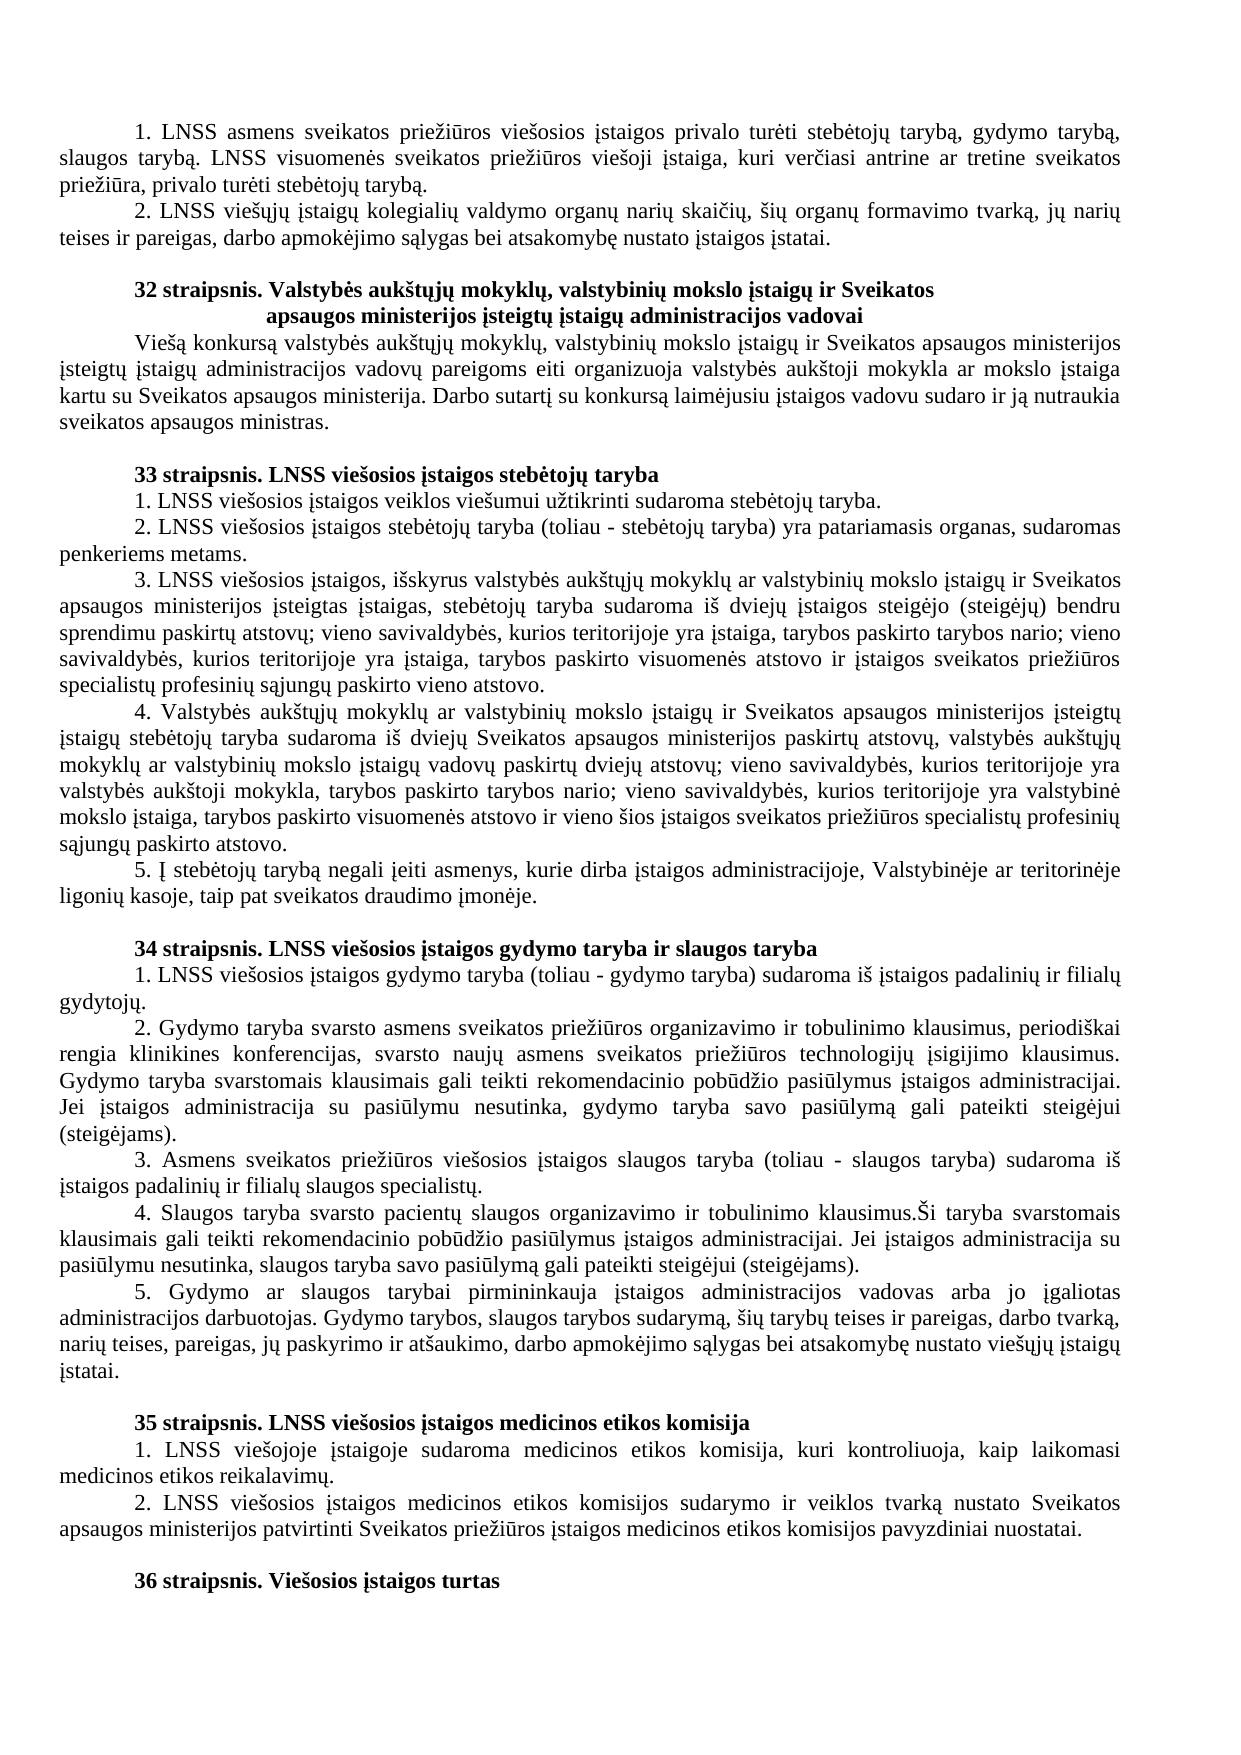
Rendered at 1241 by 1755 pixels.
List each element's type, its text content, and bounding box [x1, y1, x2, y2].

text 1. LNSS viešojoje įstaigoje sudaroma medicinos etikos komisija, kuri kontroliuoja, kaip laikomasi medicinos etikos reikalavimų. [59, 1436, 1122, 1488]
text 1. LNSS asmens sveikatos priežiūros viešosios įstaigos privalo turėti stebėtojų tarybą, gydymo tarybą, slaugos tarybą. LNSS visuomenės sveikatos priežiūros viešoji įstaiga, kuri verčiasi antrine ar tretine sveikatos priežiūra, privalo turėti stebėtojų tarybą. [59, 118, 1122, 197]
text 32 straipsnis. Valstybės aukštųjų mokyklų, valstybinių mokslo įstaigų ir Sveikatos [134, 276, 1122, 303]
text 1. LNSS viešosios įstaigos veiklos viešumui užtikrinti sudaroma stebėtojų taryba. [59, 487, 1122, 513]
text 2. LNSS viešosios įstaigos medicinos etikos komisijos sudarymo ir veiklos tvarką nustato Sveikatos apsaugos ministerijos patvirtinti Sveikatos priežiūros įstaigos medicinos etikos komisijos pavyzdiniai nuostatai. [59, 1488, 1122, 1541]
text Viešą konkursą valstybės aukštųjų mokyklų, valstybinių mokslo įstaigų ir Sveikatos apsaugos ministerijos įsteigtų įstaigų administracijos vadovų pareigoms eiti organizuoja valstybės aukštoji mokykla ar mokslo įstaiga kartu su Sveikatos apsaugos ministerija. Darbo sutartį su konkursą laimėjusiu įstaigos vadovu sudaro ir ją nutraukia sveikatos apsaugos ministras. [59, 329, 1122, 434]
text 5. Į stebėtojų tarybą negali įeiti asmenys, kurie dirba įstaigos administracijoje, Valstybinėje ar teritorinėje ligonių kasoje, taip pat sveikatos draudimo įmonėje. [59, 856, 1122, 909]
text 5. Gydymo ar slaugos tarybai pirmininkauja įstaigos administracijos vadovas arba jo įgaliotas administracijos darbuotojas. Gydymo tarybos, slaugos tarybos sudarymą, šių tarybų teises ir pareigas, darbo tvarką, narių teises, pareigas, jų paskyrimo ir atšaukimo, darbo apmokėjimo sąlygas bei atsakomybę nustato viešųjų įstaigų įstatai. [59, 1278, 1122, 1383]
text 1. LNSS viešosios įstaigos gydymo taryba (toliau - gydymo taryba) sudaroma iš įstaigos padalinių ir filialų gydytojų. [59, 961, 1122, 1014]
text apsaugos ministerijos įsteigtų įstaigų administracijos vadovai [266, 303, 1122, 329]
text 2. LNSS viešosios įstaigos stebėtojų taryba (toliau - stebėtojų taryba) yra patariamasis organas, sudaromas penkeriems metams. [59, 513, 1122, 566]
text 2. LNSS viešųjų įstaigų kolegialių valdymo organų narių skaičių, šių organų formavimo tvarką, jų narių teises ir pareigas, darbo apmokėjimo sąlygas bei atsakomybę nustato įstaigos įstatai. [59, 197, 1122, 250]
text 34 straipsnis. LNSS viešosios įstaigos gydymo taryba ir slaugos taryba [59, 935, 1122, 961]
text 2. Gydymo taryba svarsto asmens sveikatos priežiūros organizavimo ir tobulinimo klausimus, periodiškai rengia klinikines konferencijas, svarsto naujų asmens sveikatos priežiūros technologijų įsigijimo klausimus. Gydymo taryba svarstomais klausimais gali teikti rekomendacinio pobūdžio pasiūlymus įstaigos administracijai. Jei įstaigos administracija su pasiūlymu nesutinka, gydymo taryba savo pasiūlymą gali pateikti steigėjui (steigėjams). [59, 1014, 1122, 1146]
text 35 straipsnis. LNSS viešosios įstaigos medicinos etikos komisija [59, 1409, 1122, 1436]
text 3. Asmens sveikatos priežiūros viešosios įstaigos slaugos taryba (toliau - slaugos taryba) sudaroma iš įstaigos padalinių ir filialų slaugos specialistų. [59, 1146, 1122, 1199]
text 3. LNSS viešosios įstaigos, išskyrus valstybės aukštųjų mokyklų ar valstybinių mokslo įstaigų ir Sveikatos apsaugos ministerijos įsteigtas įstaigas, stebėtojų taryba sudaroma iš dviejų įstaigos steigėjo (steigėjų) bendru sprendimu paskirtų atstovų; vieno savivaldybės, kurios teritorijoje yra įstaiga, tarybos paskirto tarybos nario; vieno savivaldybės, kurios teritorijoje yra įstaiga, tarybos paskirto visuomenės atstovo ir įstaigos sveikatos priežiūros specialistų profesinių sąjungų paskirto vieno atstovo. [59, 566, 1122, 698]
text 4. Slaugos taryba svarsto pacientų slaugos organizavimo ir tobulinimo klausimus.Ši taryba svarstomais klausimais gali teikti rekomendacinio pobūdžio pasiūlymus įstaigos administracijai. Jei įstaigos administracija su pasiūlymu nesutinka, slaugos taryba savo pasiūlymą gali pateikti steigėjui (steigėjams). [59, 1199, 1122, 1278]
text 4. Valstybės aukštųjų mokyklų ar valstybinių mokslo įstaigų ir Sveikatos apsaugos ministerijos įsteigtų įstaigų stebėtojų taryba sudaroma iš dviejų Sveikatos apsaugos ministerijos paskirtų atstovų, valstybės aukštųjų mokyklų ar valstybinių mokslo įstaigų vadovų paskirtų dviejų atstovų; vieno savivaldybės, kurios teritorijoje yra valstybės aukštoji mokykla, tarybos paskirto tarybos nario; vieno savivaldybės, kurios teritorijoje yra valstybinė mokslo įstaiga, tarybos paskirto visuomenės atstovo ir vieno šios įstaigos sveikatos priežiūros specialistų profesinių sąjungų paskirto atstovo. [59, 698, 1122, 856]
text 36 straipsnis. Viešosios įstaigos turtas [59, 1568, 1122, 1594]
text 33 straipsnis. LNSS viešosios įstaigos stebėtojų taryba [59, 461, 1122, 487]
